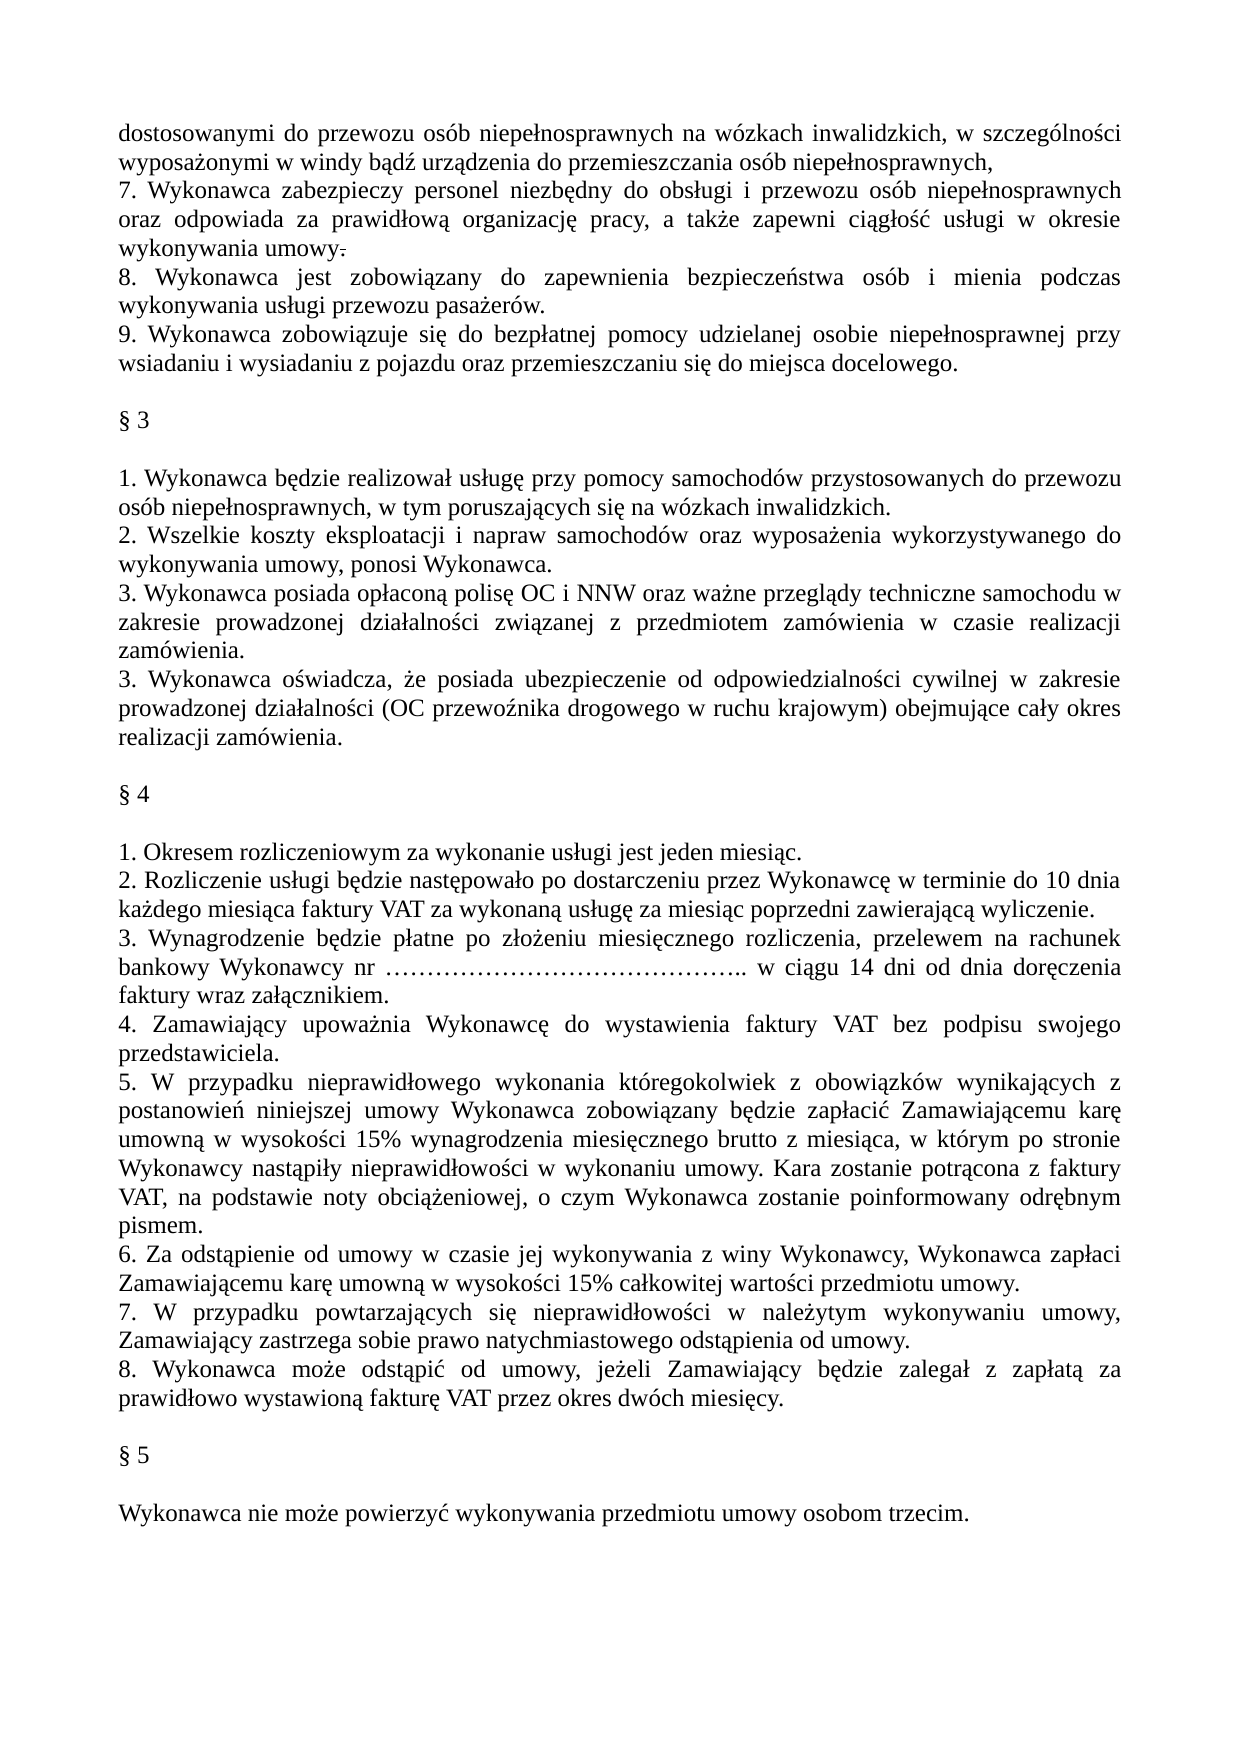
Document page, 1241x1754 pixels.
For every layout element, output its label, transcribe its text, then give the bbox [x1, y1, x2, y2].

text 2. Wszelkie koszty eksploatacji i napraw samochodów oraz wyposażenia wykorzystywanego do wykonywania umowy, ponosi Wykonawca. [118, 521, 1122, 578]
text dostosowanymi do przewozu osób niepełnosprawnych na wózkach inwalidzkich, w szczególności wyposażonymi w windy bądź urządzenia do przemieszczania osób niepełnosprawnych, [118, 118, 1122, 176]
text § 5 [118, 1441, 1122, 1469]
text 8. Wykonawca może odstąpić od umowy, jeżeli Zamawiający będzie zalegał z zapłatą za prawidłowo wystawioną fakturę VAT przez okres dwóch miesięcy. [118, 1354, 1122, 1412]
text 2. Rozliczenie usługi będzie następowało po dostarczeniu przez Wykonawcę w terminie do 10 dnia każdego miesiąca faktury VAT za wykonaną usługę za miesiąc poprzedni zawierającą wyliczenie. [118, 866, 1122, 923]
text 3. Wykonawca posiada opłaconą polisę OC i NNW oraz ważne przeglądy techniczne samochodu w zakresie prowadzonej działalności związanej z przedmiotem zamówienia w czasie realizacji zamówienia. [118, 578, 1122, 664]
text 1. Wykonawca będzie realizował usługę przy pomocy samochodów przystosowanych do przewozu osób niepełnosprawnych, w tym poruszających się na wózkach inwalidzkich. [118, 463, 1122, 521]
text 8. Wykonawca jest zobowiązany do zapewnienia bezpieczeństwa osób i mienia podczas wykonywania usługi przewozu pasażerów. [118, 262, 1122, 319]
text 4. Zamawiający upoważnia Wykonawcę do wystawienia faktury VAT bez podpisu swojego przedstawiciela. [118, 1009, 1122, 1067]
text 5. W przypadku nieprawidłowego wykonania któregokolwiek z obowiązków wynikających z postanowień niniejszej umowy Wykonawca zobowiązany będzie zapłacić Zamawiającemu karę umowną w wysokości 15% wynagrodzenia miesięcznego brutto z miesiąca, w którym po stronie Wykonawcy nastąpiły nieprawidłowości w wykonaniu umowy. Kara zostanie potrącona z faktury VAT, na podstawie noty obciążeniowej, o czym Wykonawca zostanie poinformowany odrębnym pismem. [118, 1067, 1122, 1239]
text 9. Wykonawca zobowiązuje się do bezpłatnej pomocy udzielanej osobie niepełnosprawnej przy wsiadaniu i wysiadaniu z pojazdu oraz przemieszczaniu się do miejsca docelowego. [118, 319, 1122, 377]
text 1. Okresem rozliczeniowym za wykonanie usługi jest jeden miesiąc. [118, 837, 1122, 866]
text § 4 [118, 779, 1122, 808]
text 3. Wykonawca oświadcza, że posiada ubezpieczenie od odpowiedzialności cywilnej w zakresie prowadzonej działalności (OC przewoźnika drogowego w ruchu krajowym) obejmujące cały okres realizacji zamówienia. [118, 664, 1122, 751]
text § 3 [118, 406, 1122, 434]
text 7. Wykonawca zabezpieczy personel niezbędny do obsługi i przewozu osób niepełnosprawnych oraz odpowiada za prawidłową organizację pracy, a także zapewni ciągłość usługi w okresie wykonywania umowy. [118, 176, 1122, 262]
text 3. Wynagrodzenie będzie płatne po złożeniu miesięcznego rozliczenia, przelewem na rachunek bankowy Wykonawcy nr …………………………………….. w ciągu 14 dni od dnia doręczenia faktury wraz załącznikiem. [118, 923, 1122, 1009]
text 6. Za odstąpienie od umowy w czasie jej wykonywania z winy Wykonawcy, Wykonawca zapłaci Zamawiającemu karę umowną w wysokości 15% całkowitej wartości przedmiotu umowy. [118, 1239, 1122, 1297]
text Wykonawca nie może powierzyć wykonywania przedmiotu umowy osobom trzecim. [118, 1498, 1122, 1527]
text 7. W przypadku powtarzających się nieprawidłowości w należytym wykonywaniu umowy, Zamawiający zastrzega sobie prawo natychmiastowego odstąpienia od umowy. [118, 1297, 1122, 1354]
